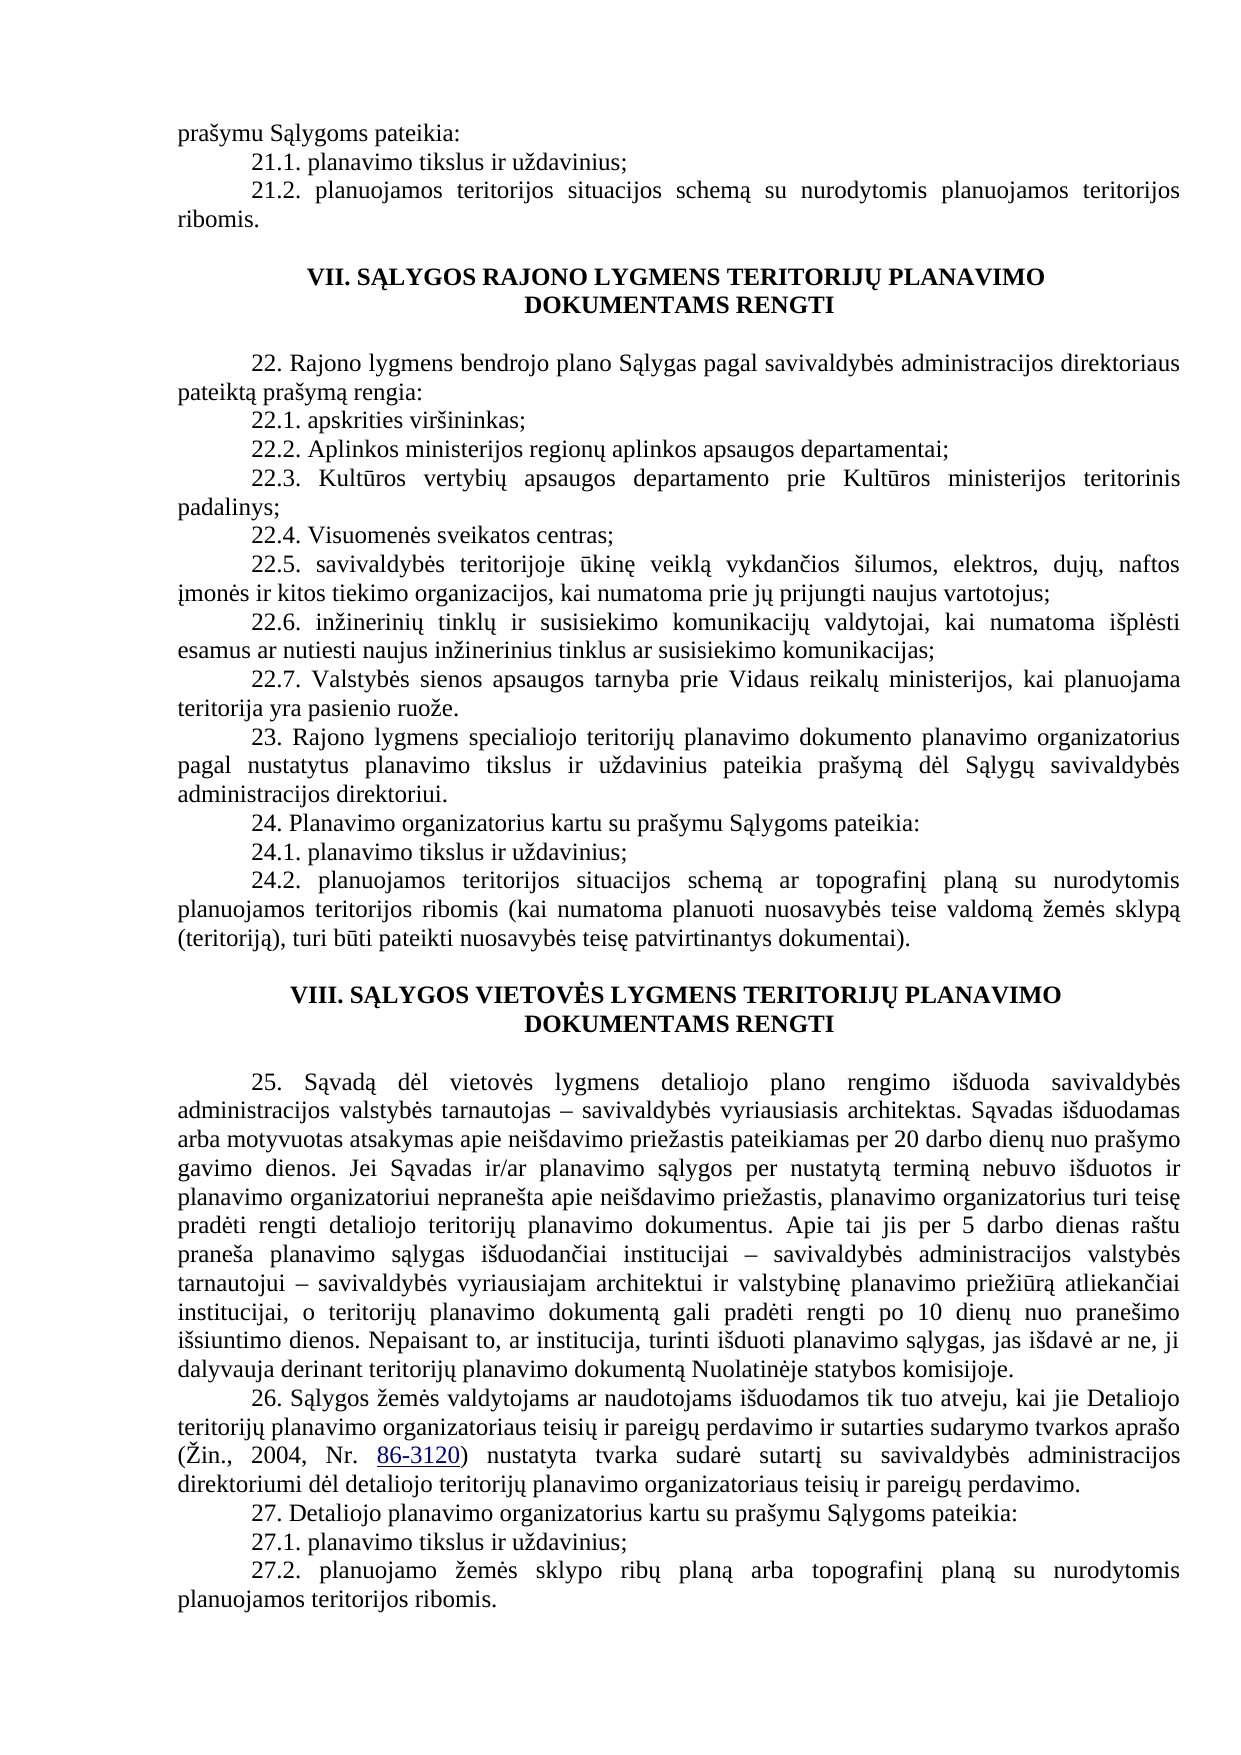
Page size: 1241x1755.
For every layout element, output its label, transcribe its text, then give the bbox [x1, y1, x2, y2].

text 22.1. apskrities viršininkas; [177, 406, 1181, 434]
text VIII. SĄLYGOS VIETOVĖS LYGMENS TERITORIJŲ PLANAVIMO [177, 981, 1181, 1009]
text 22.3. Kultūros vertybių apsaugos departamento prie Kultūros ministerijos teritorinis padalinys; [177, 463, 1181, 521]
text 22.4. Visuomenės sveikatos centras; [177, 521, 1181, 549]
text 22.6. inžinerinių tinklų ir susisiekimo komunikacijų valdytojai, kai numatoma išplėsti esamus ar nutiesti naujus inžinerinius tinklus ar susisiekimo komunikacijas; [177, 607, 1181, 664]
text 27. Detaliojo planavimo organizatorius kartu su prašymu Sąlygoms pateikia: [177, 1498, 1181, 1527]
text 24.1. planavimo tikslus ir uždavinius; [177, 837, 1181, 866]
text prašymu Sąlygoms pateikia: [177, 118, 1181, 147]
text DOKUMENTAMS RENGTI [177, 1009, 1181, 1038]
text 27.2. planuojamo žemės sklypo ribų planą arba topografinį planą su nurodytomis planuojamos teritorijos ribomis. [177, 1556, 1181, 1613]
text 27.1. planavimo tikslus ir uždavinius; [177, 1527, 1181, 1556]
text VII. SĄLYGOS RAJONO LYGMENS TERITORIJŲ PLANAVIMO [177, 262, 1181, 291]
text DOKUMENTAMS RENGTI [177, 291, 1181, 319]
text 21.2. planuojamos teritorijos situacijos schemą su nurodytomis planuojamos teritorijos ribomis. [177, 176, 1181, 233]
text 23. Rajono lygmens specialiojo teritorijų planavimo dokumento planavimo organizatorius pagal nustatytus planavimo tikslus ir uždavinius pateikia prašymą dėl Sąlygų savivaldybės administracijos direktoriui. [177, 722, 1181, 808]
text 21.1. planavimo tikslus ir uždavinius; [177, 147, 1181, 176]
text 24.2. planuojamos teritorijos situacijos schemą ar topografinį planą su nurodytomis planuojamos teritorijos ribomis (kai numatoma planuoti nuosavybės teise valdomą žemės sklypą (teritoriją), turi būti pateikti nuosavybės teisę patvirtinantys dokumentai). [177, 866, 1181, 952]
text 22.2. Aplinkos ministerijos regionų aplinkos apsaugos departamentai; [177, 434, 1181, 463]
text 26. Sąlygos žemės valdytojams ar naudotojams išduodamos tik tuo atveju, kai jie Detaliojo teritorijų planavimo organizatoriaus teisių ir pareigų perdavimo ir sutarties sudarymo tvarkos aprašo (Žin., 2004, Nr. 86-3120) nustatyta tvarka sudarė sutartį su savivaldybės administracijos direktoriumi dėl detaliojo teritorijų planavimo organizatoriaus teisių ir pareigų perdavimo. [177, 1383, 1181, 1498]
text 22.7. Valstybės sienos apsaugos tarnyba prie Vidaus reikalų ministerijos, kai planuojama teritorija yra pasienio ruože. [177, 664, 1181, 722]
text 22. Rajono lygmens bendrojo plano Sąlygas pagal savivaldybės administracijos direktoriaus pateiktą prašymą rengia: [177, 348, 1181, 406]
text 24. Planavimo organizatorius kartu su prašymu Sąlygoms pateikia: [177, 808, 1181, 837]
text 25. Sąvadą dėl vietovės lygmens detaliojo plano rengimo išduoda savivaldybės administracijos valstybės tarnautojas – savivaldybės vyriausiasis architektas. Sąvadas išduodamas arba motyvuotas atsakymas apie neišdavimo priežastis pateikiamas per 20 darbo dienų nuo prašymo gavimo dienos. Jei Sąvadas ir/ar planavimo sąlygos per nustatytą terminą nebuvo išduotos ir planavimo organizatoriui nepranešta apie neišdavimo priežastis, planavimo organizatorius turi teisę pradėti rengti detaliojo teritorijų planavimo dokumentus. Apie tai jis per 5 darbo dienas raštu praneša planavimo sąlygas išduodančiai institucijai – savivaldybės administracijos valstybės tarnautojui – savivaldybės vyriausiajam architektui ir valstybinę planavimo priežiūrą atliekančiai institucijai, o teritorijų planavimo dokumentą gali pradėti rengti po 10 dienų nuo pranešimo išsiuntimo dienos. Nepaisant to, ar institucija, turinti išduoti planavimo sąlygas, jas išdavė ar ne, ji dalyvauja derinant teritorijų planavimo dokumentą Nuolatinėje statybos komisijoje. [177, 1067, 1181, 1383]
text 22.5. savivaldybės teritorijoje ūkinę veiklą vykdančios šilumos, elektros, dujų, naftos įmonės ir kitos tiekimo organizacijos, kai numatoma prie jų prijungti naujus vartotojus; [177, 549, 1181, 607]
